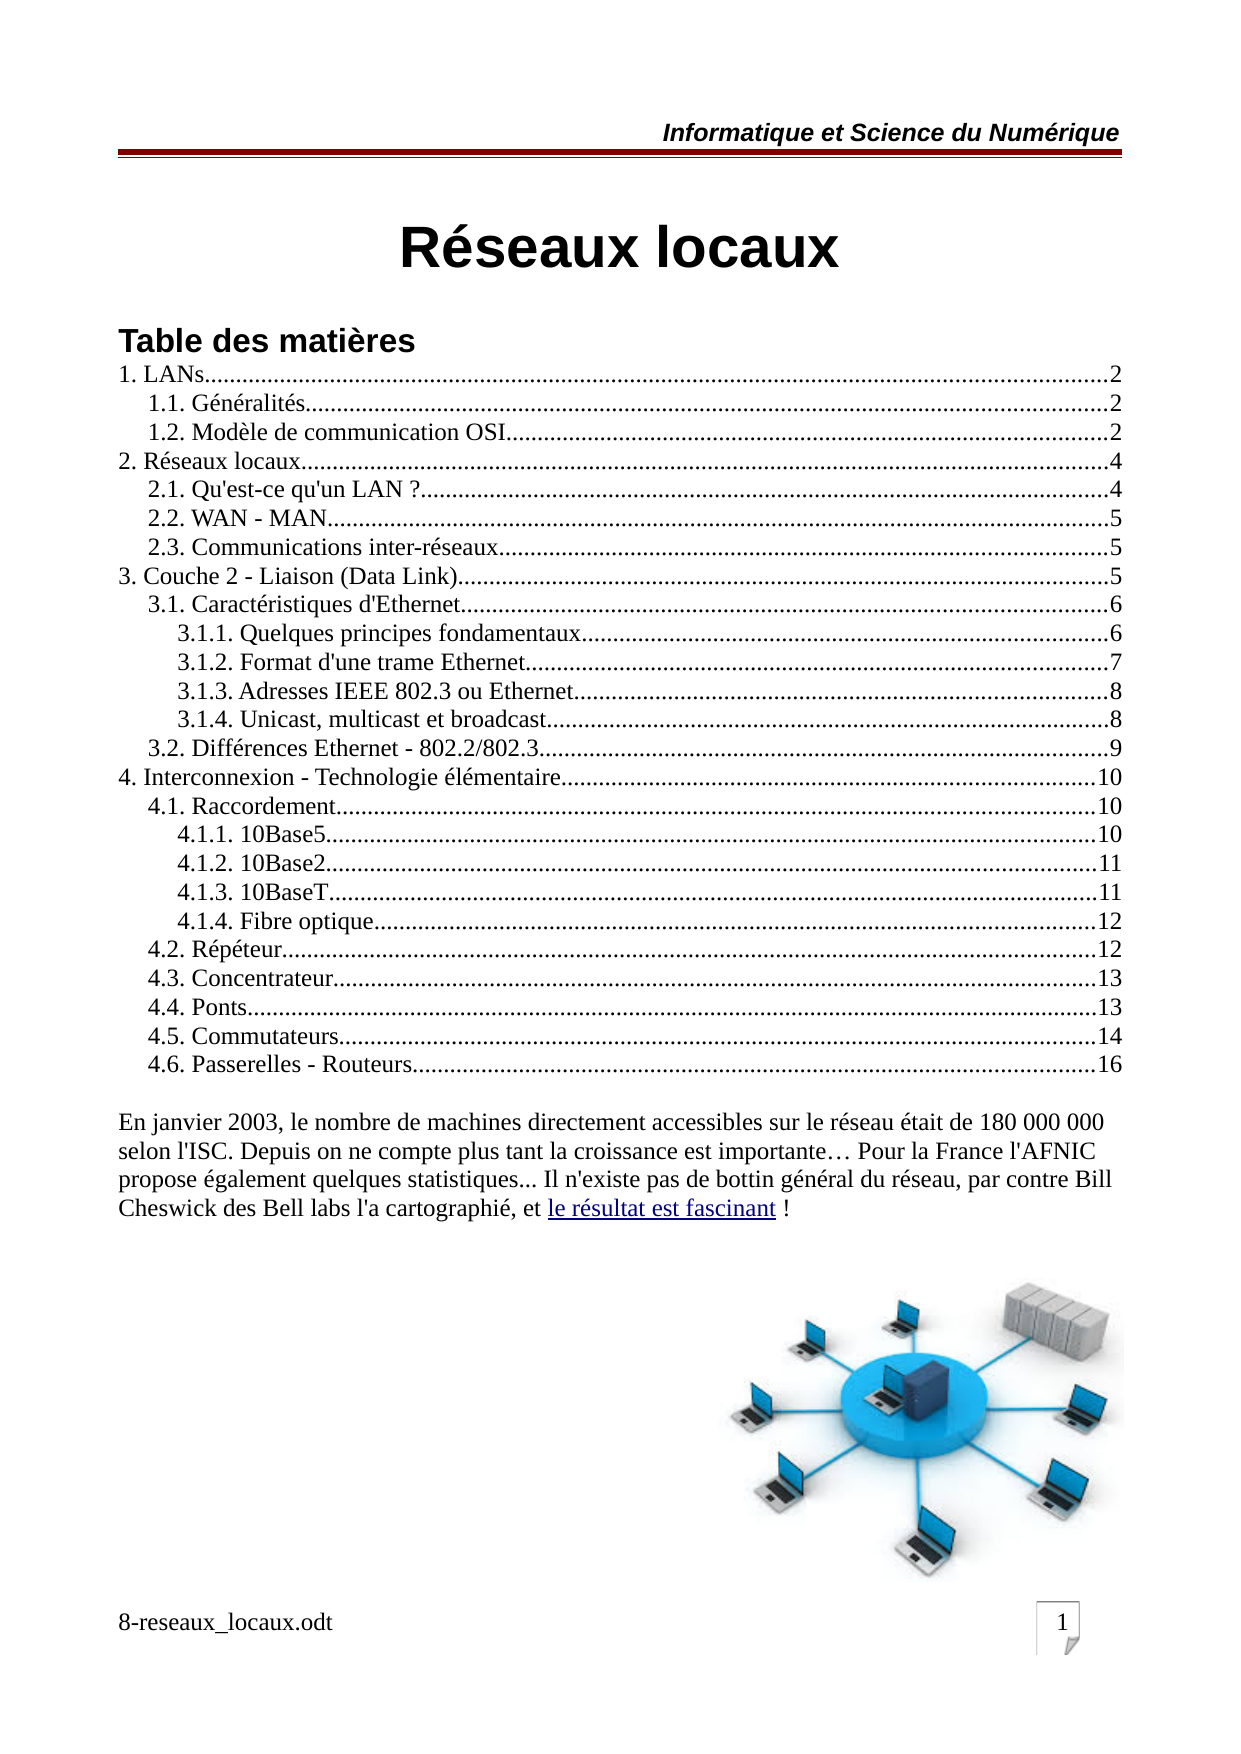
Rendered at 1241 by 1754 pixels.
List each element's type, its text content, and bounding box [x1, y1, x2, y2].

text 4.4. Ponts 13 [148, 992, 1122, 1021]
text 3.1.4. Unicast, multicast et broadcast 8 [177, 704, 1122, 733]
text 4.5. Commutateurs 14 [148, 1021, 1122, 1049]
text 2.2. WAN - MAN 5 [148, 503, 1122, 532]
text 3.1.3. Adresses IEEE 802.3 ou Ethernet 8 [177, 676, 1122, 704]
subtitle Table des matières [118, 321, 1122, 359]
text 4.3. Concentrateur 13 [148, 963, 1122, 992]
text 4.1.1. 10Base5 10 [177, 819, 1122, 848]
text 4. Interconnexion - Technologie élémentaire 10 [118, 762, 1122, 791]
text 4.1. Raccordement 10 [148, 791, 1122, 819]
text 4.1.3. 10BaseT 11 [177, 877, 1122, 906]
text 1.2. Modèle de communication OSI 2 [148, 417, 1122, 446]
title Réseaux locaux [118, 213, 1122, 280]
text 3.1.1. Quelques principes fondamentaux 6 [177, 618, 1122, 647]
text 3. Couche 2 - Liaison (Data Link) 5 [118, 561, 1122, 589]
text 3.1.2. Format d'une trame Ethernet 7 [177, 647, 1122, 676]
text 1. LANs 2 [118, 359, 1122, 388]
text 3.1. Caractéristiques d'Ethernet 6 [148, 589, 1122, 618]
text En janvier 2003, le nombre de machines directement accessibles sur le réseau était de 180 000 000 selon l'ISC. Depuis on ne compte plus tant la croissance est importante… Pour la France l'AFNIC propose également quelques statistiques... Il n'existe pas de bottin général du réseau, par contre Bill Cheswick des Bell labs l'a cartographié, et le résultat est fascinant ! [118, 1107, 1122, 1222]
picture [719, 1278, 1124, 1582]
text 4.6. Passerelles - Routeurs 16 [148, 1049, 1122, 1078]
text 2.1. Qu'est-ce qu'un LAN ? 4 [148, 474, 1122, 503]
text 4.1.4. Fibre optique 12 [177, 906, 1122, 934]
text 2.3. Communications inter-réseaux 5 [148, 532, 1122, 561]
text 4.1.2. 10Base2 11 [177, 848, 1122, 877]
text 1.1. Généralités 2 [148, 388, 1122, 417]
text 3.2. Différences Ethernet - 802.2/802.3 9 [148, 733, 1122, 762]
text 4.2. Répéteur 12 [148, 934, 1122, 963]
text 2. Réseaux locaux 4 [118, 446, 1122, 474]
